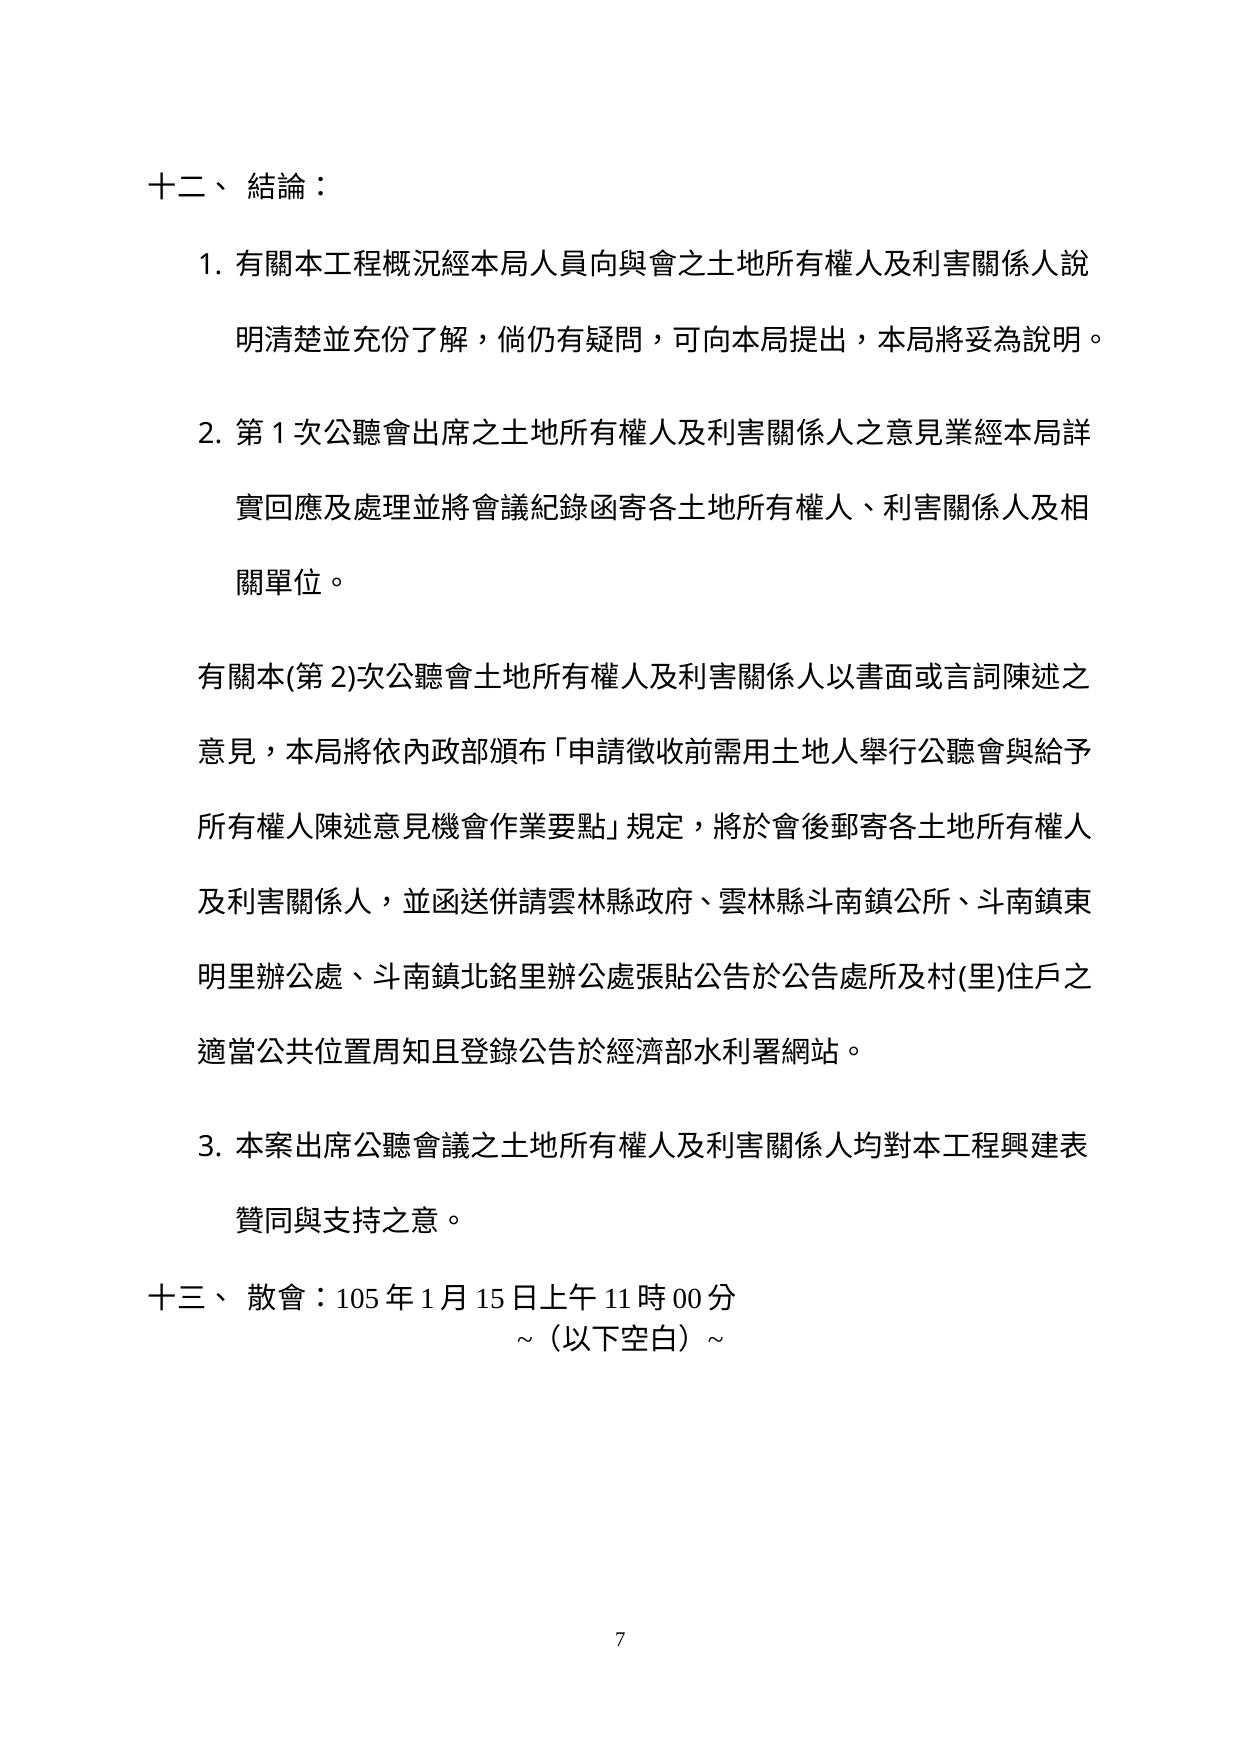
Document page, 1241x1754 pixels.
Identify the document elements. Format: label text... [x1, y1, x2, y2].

text ~（以下空白）~ [148, 1316, 1092, 1358]
list 本案出席公聽會議之土地所有權人及利害關係人均對本工程興建表贊同與支持之意。 [198, 1106, 1092, 1256]
list 有關本工程概況經本局人員向與會之土地所有權人及利害關係人說明清楚並充份了解，倘仍有疑問，可向本局提出，本局將妥為說明。 [198, 225, 1092, 375]
text 有關本(第2)次公聽會土地所有權人及利害關係人以書面或言詞陳述之意見，本局將依內政部頒布「申請徵收前需用土地人舉行公聽會與給予所有權人陳述意見機會作業要點」規定，將於會後郵寄各土地所有權人及利害關係人，並函送併請雲林縣政府、雲林縣斗南鎮公所、斗南鎮東明里辦公處、斗南鎮北銘里辦公處張貼公告於公告處所及村(里)住戶之適當公共位置周知且登錄公告於經濟部水利署網站。 [198, 637, 1092, 1087]
list 第1次公聽會出席之土地所有權人及利害關係人之意見業經本局詳實回應及處理並將會議紀錄函寄各土地所有權人、利害關係人及相關單位。 [198, 393, 1092, 618]
list 結論： [148, 164, 1092, 206]
list 散會：105年1月15日上午11時00分 [148, 1275, 1092, 1316]
